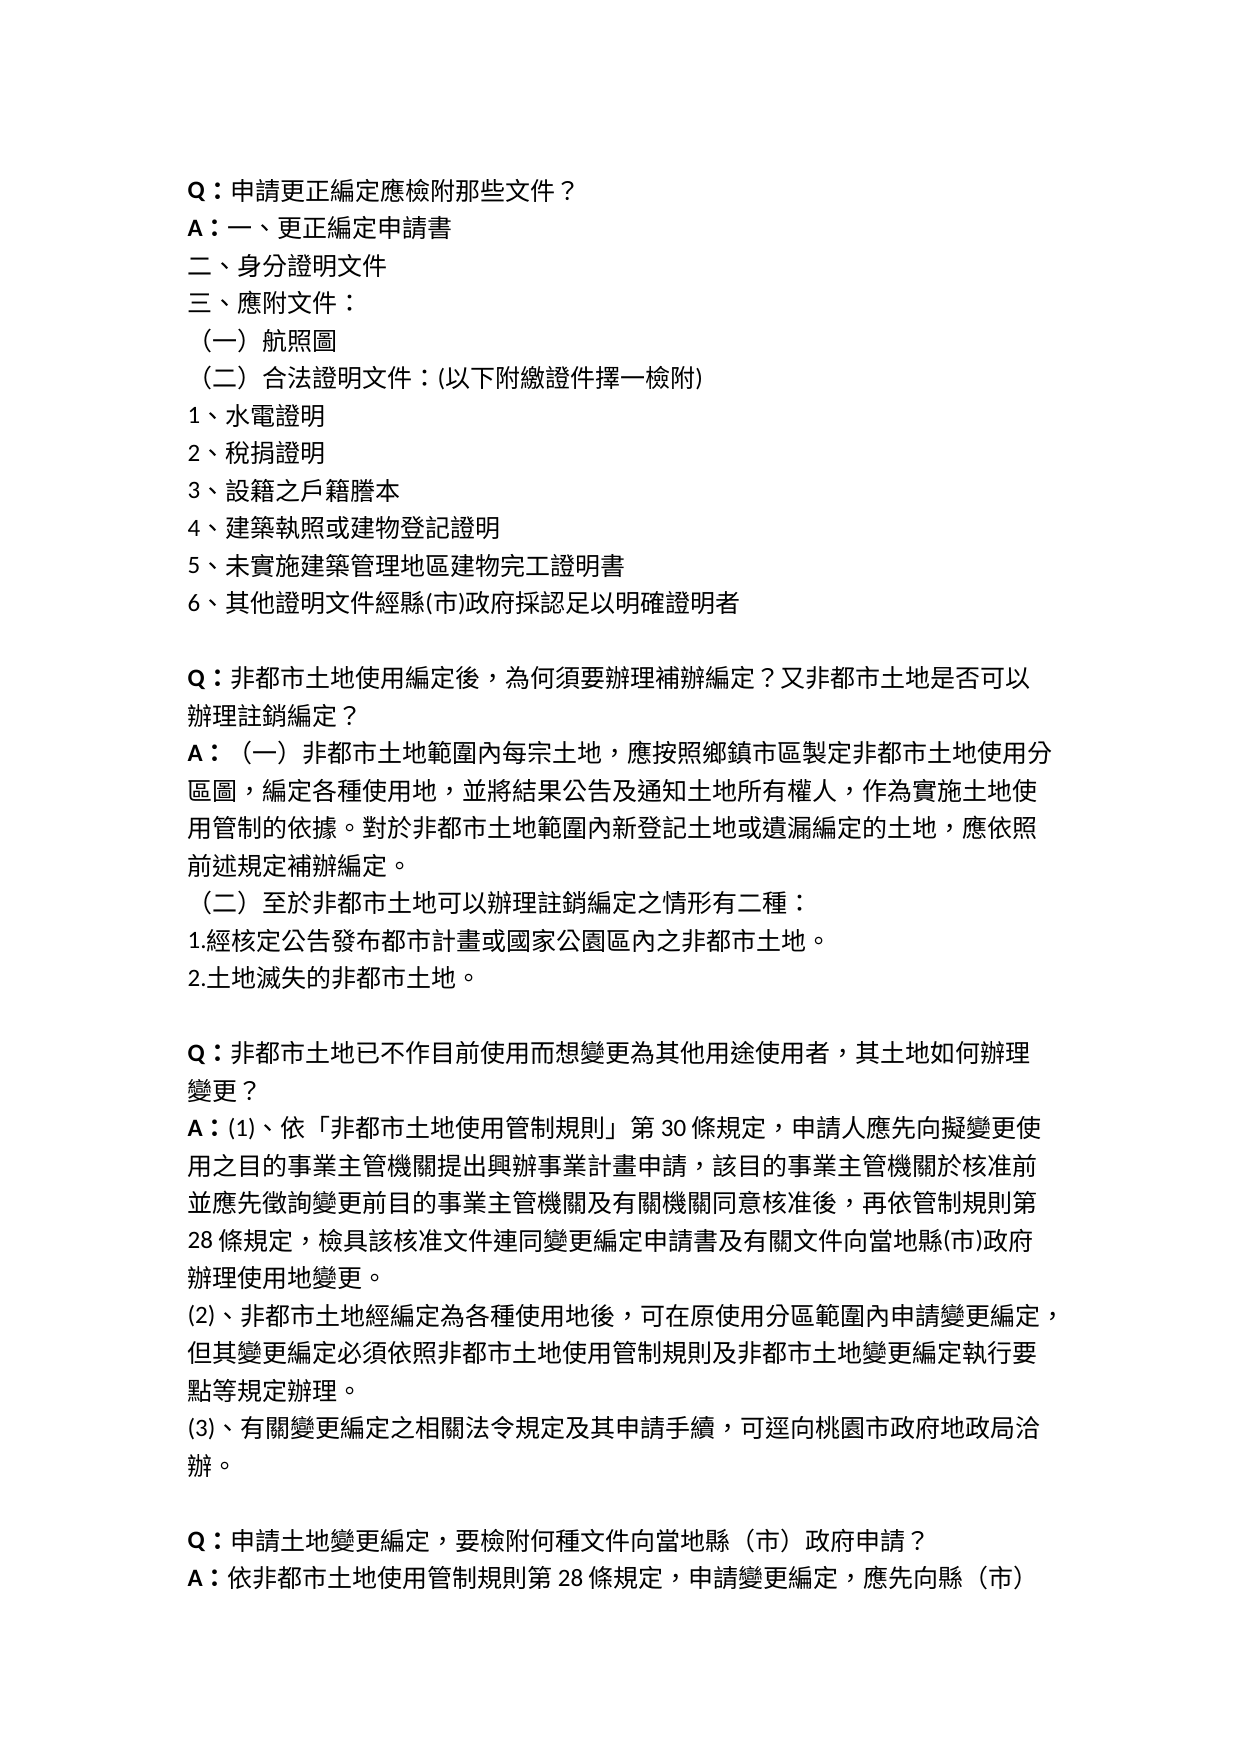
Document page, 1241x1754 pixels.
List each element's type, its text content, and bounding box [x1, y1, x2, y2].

text 三、應附文件： [187, 277, 1053, 314]
text （二）合法證明文件：(以下附繳證件擇一檢附) [187, 352, 1053, 389]
text A：(1)、依「非都市土地使用管制規則」第30條規定，申請人應先向擬變更使用之目的事業主管機關提出興辦事業計畫申請，該目的事業主管機關於核准前並應先徵詢變更前目的事業主管機關及有關機關同意核准後，再依管制規則第28條規定，檢具該核准文件連同變更編定申請書及有關文件向當地縣(市)政府辦理使用地變更。 [187, 1102, 1053, 1289]
text 二、身分證明文件 [187, 239, 1053, 277]
text (2)、非都市土地經編定為各種使用地後，可在原使用分區範圍內申請變更編定，但其變更編定必須依照非都市土地使用管制規則及非都市土地變更編定執行要點等規定辦理。 [187, 1289, 1053, 1402]
text (3)、有關變更編定之相關法令規定及其申請手續，可逕向桃園市政府地政局洽辦。 [187, 1402, 1053, 1477]
text （二）至於非都市土地可以辦理註銷編定之情形有二種： [187, 877, 1053, 914]
text Q：非都市土地已不作目前使用而想變更為其他用途使用者，其土地如何辦理變更？ [187, 1027, 1053, 1102]
text A：一、更正編定申請書 [187, 202, 1053, 239]
text 4、建築執照或建物登記證明 [187, 502, 1053, 539]
text Q：申請更正編定應檢附那些文件？ [187, 164, 1053, 202]
text 6、其他證明文件經縣(市)政府採認足以明確證明者 [187, 577, 1053, 614]
text 2、稅捐證明 [187, 427, 1053, 464]
text Q：非都市土地使用編定後，為何須要辦理補辦編定？又非都市土地是否可以辦理註銷編定？ [187, 652, 1053, 727]
text A：依非都市土地使用管制規則第28條規定，申請變更編定，應先向縣（市） [187, 1552, 1053, 1589]
text Q：申請土地變更編定，要檢附何種文件向當地縣（市）政府申請？ [187, 1514, 1053, 1552]
text 1.經核定公告發布都市計畫或國家公園區內之非都市土地。 [187, 914, 1053, 952]
text 1、水電證明 [187, 389, 1053, 427]
text A：（一）非都市土地範圍內每宗土地，應按照鄉鎮市區製定非都市土地使用分區圖，編定各種使用地，並將結果公告及通知土地所有權人，作為實施土地使用管制的依據。對於非都市土地範圍內新登記土地或遺漏編定的土地，應依照前述規定補辦編定。 [187, 727, 1053, 877]
text （一）航照圖 [187, 314, 1053, 352]
text 3、設籍之戶籍謄本 [187, 464, 1053, 502]
text 2.土地滅失的非都市土地。 [187, 952, 1053, 989]
text 5、未實施建築管理地區建物完工證明書 [187, 539, 1053, 577]
